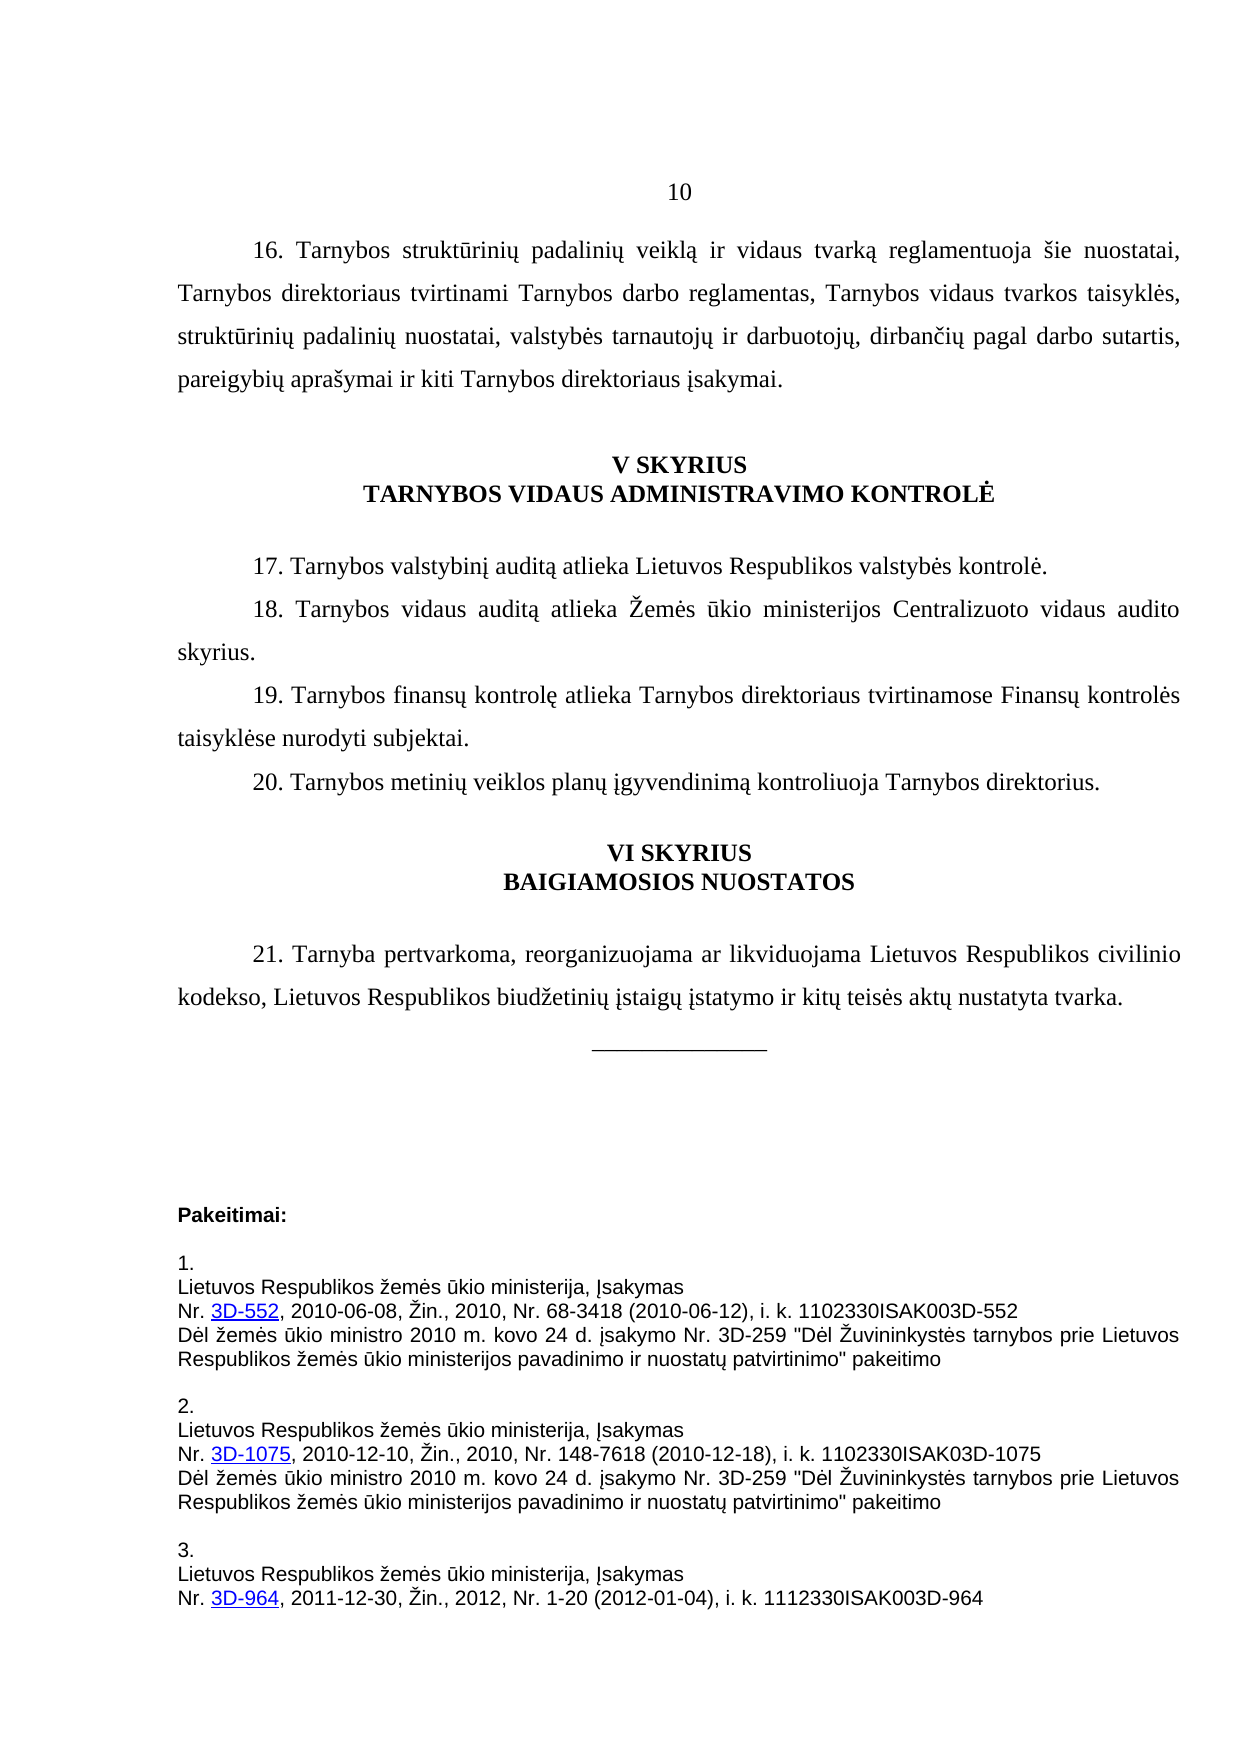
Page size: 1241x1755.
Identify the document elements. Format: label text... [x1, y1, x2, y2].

text 18. Tarnybos vidaus auditą atlieka Žemės ūkio ministerijos Centralizuoto vidaus audito skyrius. [177, 594, 1181, 666]
text Nr. 3D-552, 2010-06-08, Žin., 2010, Nr. 68-3418 (2010-06-12), i. k. 1102330ISAK003D-552 [177, 1298, 1181, 1322]
text Dėl žemės ūkio ministro 2010 m. kovo 24 d. įsakymo Nr. 3D-259 "Dėl Žuvininkystės tarnybos prie Lietuvos Respublikos žemės ūkio ministerijos pavadinimo ir nuostatų patvirtinimo" pakeitimo [177, 1322, 1181, 1370]
text Nr. 3D-964, 2011-12-30, Žin., 2012, Nr. 1-20 (2012-01-04), i. k. 1112330ISAK003D-964 [177, 1586, 1181, 1610]
text 21. Tarnyba pertvarkoma, reorganizuojama ar likviduojama Lietuvos Respublikos civilinio kodekso, Lietuvos Respublikos biudžetinių įstaigų įstatymo ir kitų teisės aktų nustatyta tvarka. [177, 939, 1181, 1011]
text Lietuvos Respublikos žemės ūkio ministerija, Įsakymas [177, 1274, 1181, 1298]
text Lietuvos Respublikos žemės ūkio ministerija, Įsakymas [177, 1418, 1181, 1442]
text 20. Tarnybos metinių veiklos planų įgyvendinimą kontroliuoja Tarnybos direktorius. [177, 767, 1181, 795]
text Pakeitimai: [177, 1203, 1181, 1227]
text Dėl žemės ūkio ministro 2010 m. kovo 24 d. įsakymo Nr. 3D-259 "Dėl Žuvininkystės tarnybos prie Lietuvos Respublikos žemės ūkio ministerijos pavadinimo ir nuostatų patvirtinimo" pakeitimo [177, 1466, 1181, 1514]
text Lietuvos Respublikos žemės ūkio ministerija, Įsakymas [177, 1562, 1181, 1586]
text 2. [177, 1394, 1181, 1418]
text ______________ [177, 1025, 1181, 1054]
text 19. Tarnybos finansų kontrolę atlieka Tarnybos direktoriaus tvirtinamose Finansų kontrolės taisyklėse nurodyti subjektai. [177, 680, 1181, 752]
text 17. Tarnybos valstybinį auditą atlieka Lietuvos Respublikos valstybės kontrolė. [177, 551, 1181, 580]
text Nr. 3D-1075, 2010-12-10, Žin., 2010, Nr. 148-7618 (2010-12-18), i. k. 1102330ISAK03D-1075 [177, 1442, 1181, 1466]
text TARNYBOS VIDAUS ADMINISTRAVIMO KONTROLĖ [177, 479, 1181, 508]
text 16. Tarnybos struktūrinių padalinių veiklą ir vidaus tvarką reglamentuoja šie nuostatai, Tarnybos direktoriaus tvirtinami Tarnybos darbo reglamentas, Tarnybos vidaus tvarkos taisyklės, struktūrinių padalinių nuostatai, valstybės tarnautojų ir darbuotojų, dirbančių pagal darbo sutartis, pareigybių aprašymai ir kiti Tarnybos direktoriaus įsakymai. [177, 235, 1181, 393]
text 3. [177, 1538, 1181, 1562]
text VI SKYRIUS [177, 838, 1181, 867]
text 1. [177, 1251, 1181, 1274]
text V SKYRIUS [177, 450, 1181, 479]
text BAIGIAMOSIOS NUOSTATOS [177, 867, 1181, 896]
